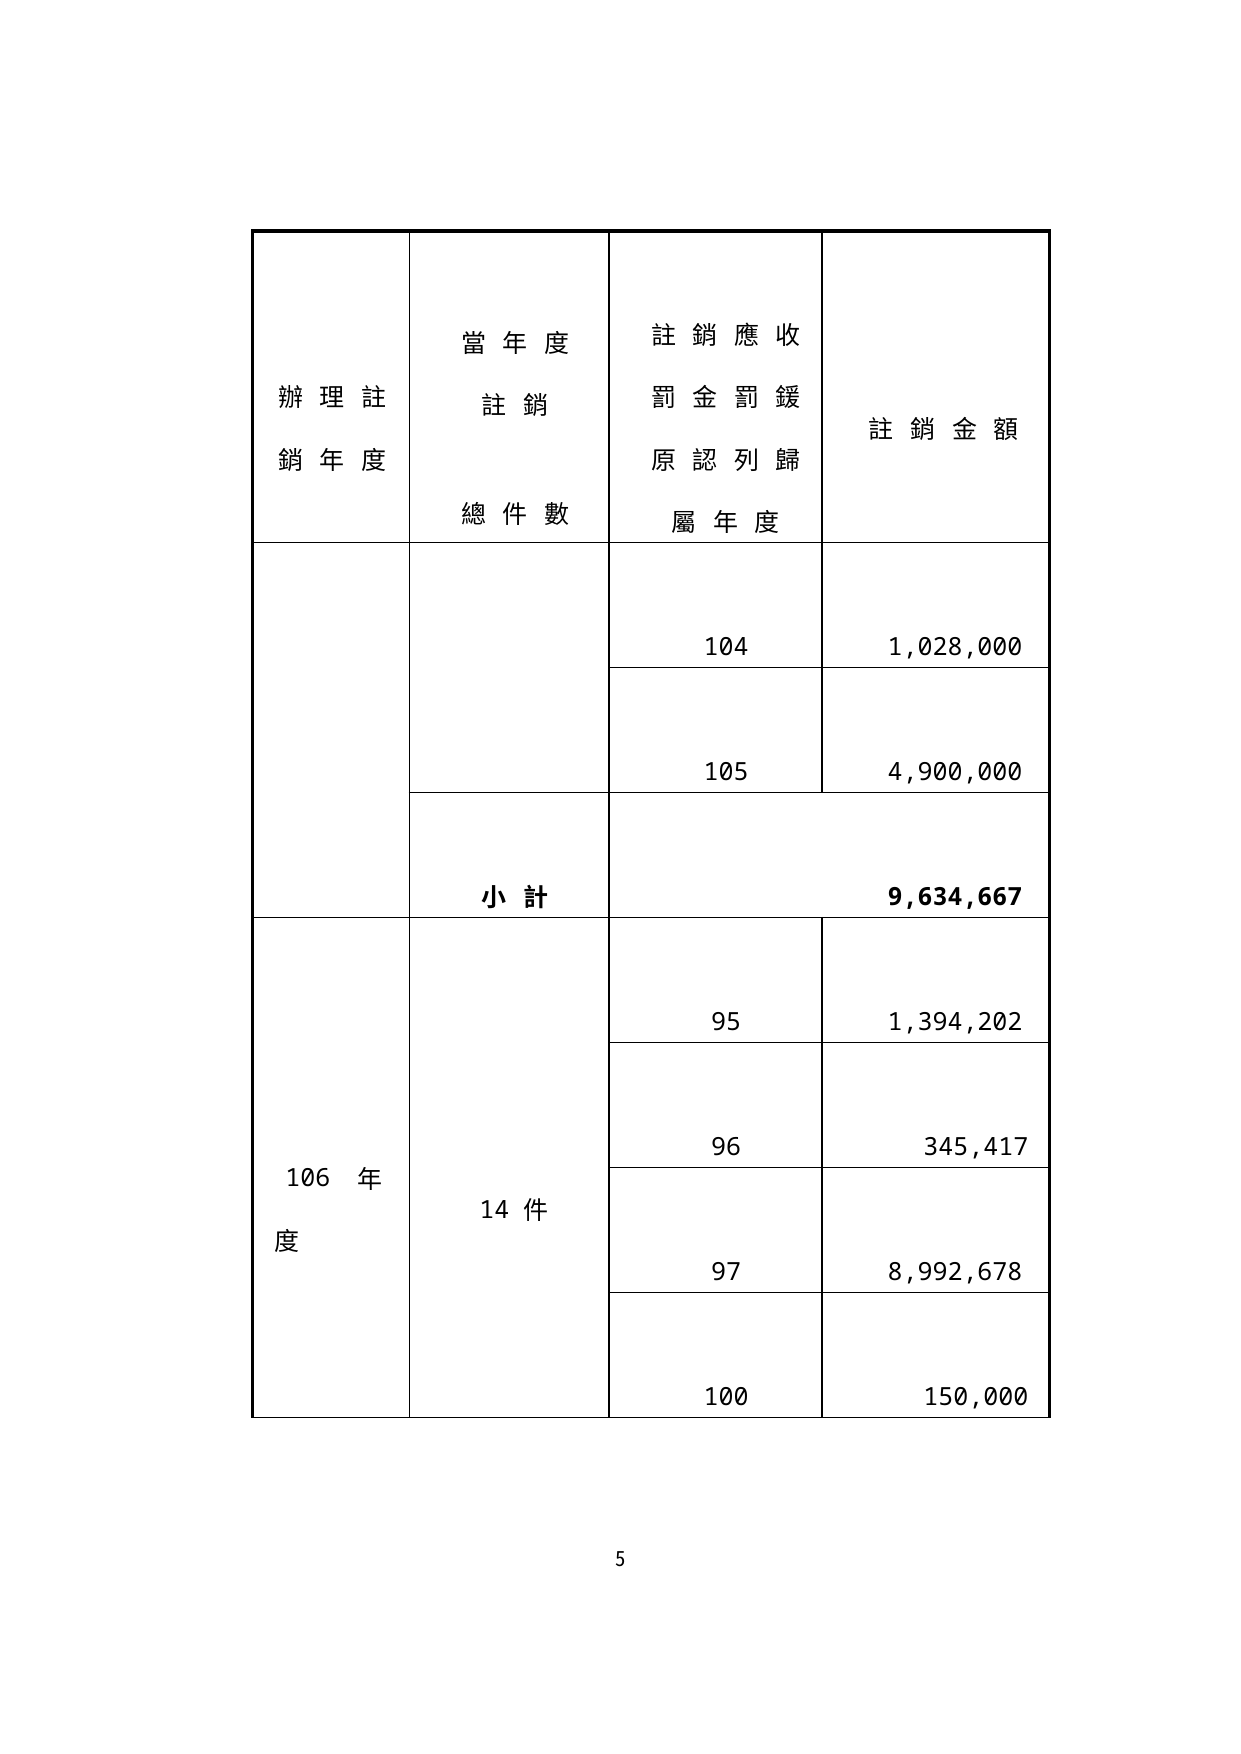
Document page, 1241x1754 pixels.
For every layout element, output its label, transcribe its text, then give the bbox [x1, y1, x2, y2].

table_cell [254, 543, 409, 917]
table_cell 95 [610, 918, 821, 1042]
table_cell 97 [610, 1168, 821, 1292]
table_cell 150,000 [823, 1293, 1048, 1417]
table_cell [410, 543, 608, 792]
table_cell 9,634,667 [610, 793, 1048, 917]
table_cell 14件 [410, 918, 608, 1417]
table_cell 1,028,000 [823, 543, 1048, 667]
table_cell 4,900,000 [823, 668, 1048, 792]
table_cell 106年度 [254, 918, 409, 1417]
table_header 註銷金額 [823, 233, 1048, 542]
table_header 註銷應收罰金罰鍰原認列歸屬年度 [610, 233, 821, 542]
table_cell 105 [610, 668, 821, 792]
table_cell 100 [610, 1293, 821, 1417]
table_cell 104 [610, 543, 821, 667]
table_cell 8,992,678 [823, 1168, 1048, 1292]
table_header 辦理註銷年度 [254, 233, 409, 542]
table_cell 96 [610, 1043, 821, 1167]
table_cell 小計 [410, 793, 608, 917]
table_header 當年度註銷 總件數 [410, 233, 608, 542]
table_cell 1,394,202 [823, 918, 1048, 1042]
table_cell 345,417 [823, 1043, 1048, 1167]
